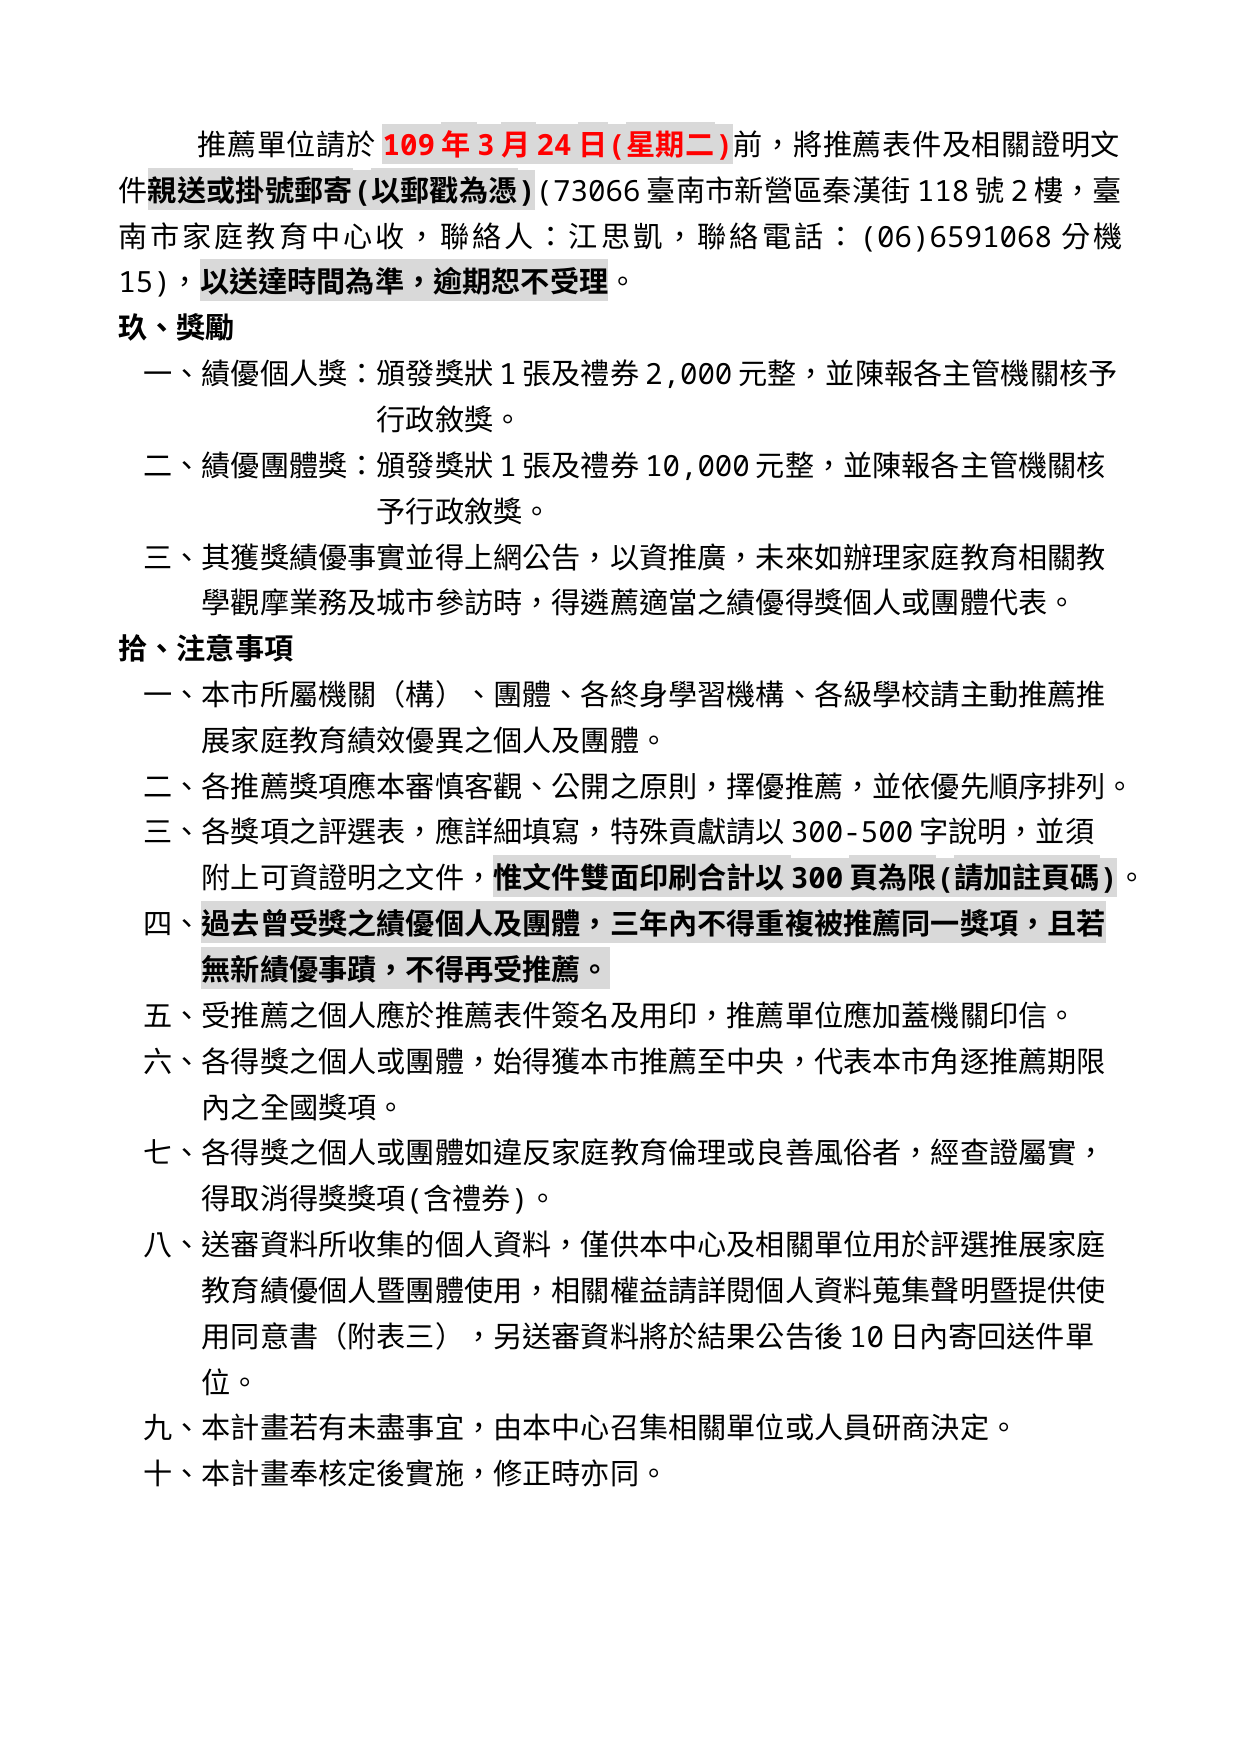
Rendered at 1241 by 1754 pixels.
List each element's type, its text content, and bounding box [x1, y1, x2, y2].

text 推薦單位請於109年3月24日(星期二)前，將推薦表件及相關證明文件親送或掛號郵寄(以郵戳為憑)(73066臺南市新營區秦漢街118號2樓，臺南市家庭教育中心收，聯絡人：江思凱，聯絡電話：(06)6591068分機15)，以送達時間為準，逾期恕不受理。 [118, 118, 1122, 301]
text 三、其獲獎績優事實並得上網公告，以資推廣，未來如辦理家庭教育相關教學觀摩業務及城市參訪時，得遴薦適當之績優得獎個人或團體代表。 [143, 531, 1122, 622]
text 玖、獎勵 [118, 301, 1122, 347]
text 九、本計畫若有未盡事宜，由本中心召集相關單位或人員研商決定。 [143, 1401, 1122, 1447]
text 四、過去曾受獎之績優個人及團體，三年內不得重複被推薦同一獎項，且若無新績優事蹟，不得再受推薦。 [143, 897, 1122, 989]
text 五、受推薦之個人應於推薦表件簽名及用印，推薦單位應加蓋機關印信。 [143, 989, 1122, 1035]
text 六、各得獎之個人或團體，始得獲本市推薦至中央，代表本市角逐推薦期限內之全國獎項。 [143, 1035, 1122, 1126]
text 十、本計畫奉核定後實施，修正時亦同。 [143, 1447, 1122, 1493]
text 拾、注意事項 [118, 622, 1122, 668]
text 二、績優團體獎：頒發獎狀1張及禮券10,000元整，並陳報各主管機關核予行政敘獎。 [143, 439, 1122, 531]
text 一、本市所屬機關（構）、團體、各終身學習機構、各級學校請主動推薦推展家庭教育績效優異之個人及團體。 [143, 668, 1122, 760]
text 二、各推薦獎項應本審慎客觀、公開之原則，擇優推薦，並依優先順序排列。 [143, 760, 1122, 806]
text 一、績優個人獎：頒發獎狀1張及禮券2,000元整，並陳報各主管機關核予行政敘獎。 [143, 347, 1122, 439]
text 八、送審資料所收集的個人資料，僅供本中心及相關單位用於評選推展家庭教育績優個人暨團體使用，相關權益請詳閱個人資料蒐集聲明暨提供使用同意書（附表三），另送審資料將於結果公告後10日內寄回送件單位。 [143, 1218, 1122, 1401]
text 七、各得獎之個人或團體如違反家庭教育倫理或良善風俗者，經查證屬實，得取消得獎獎項(含禮券)。 [143, 1126, 1122, 1218]
text 三、各獎項之評選表，應詳細填寫，特殊貢獻請以300-500字說明，並須附上可資證明之文件，惟文件雙面印刷合計以300頁為限(請加註頁碼)。 [143, 806, 1122, 897]
